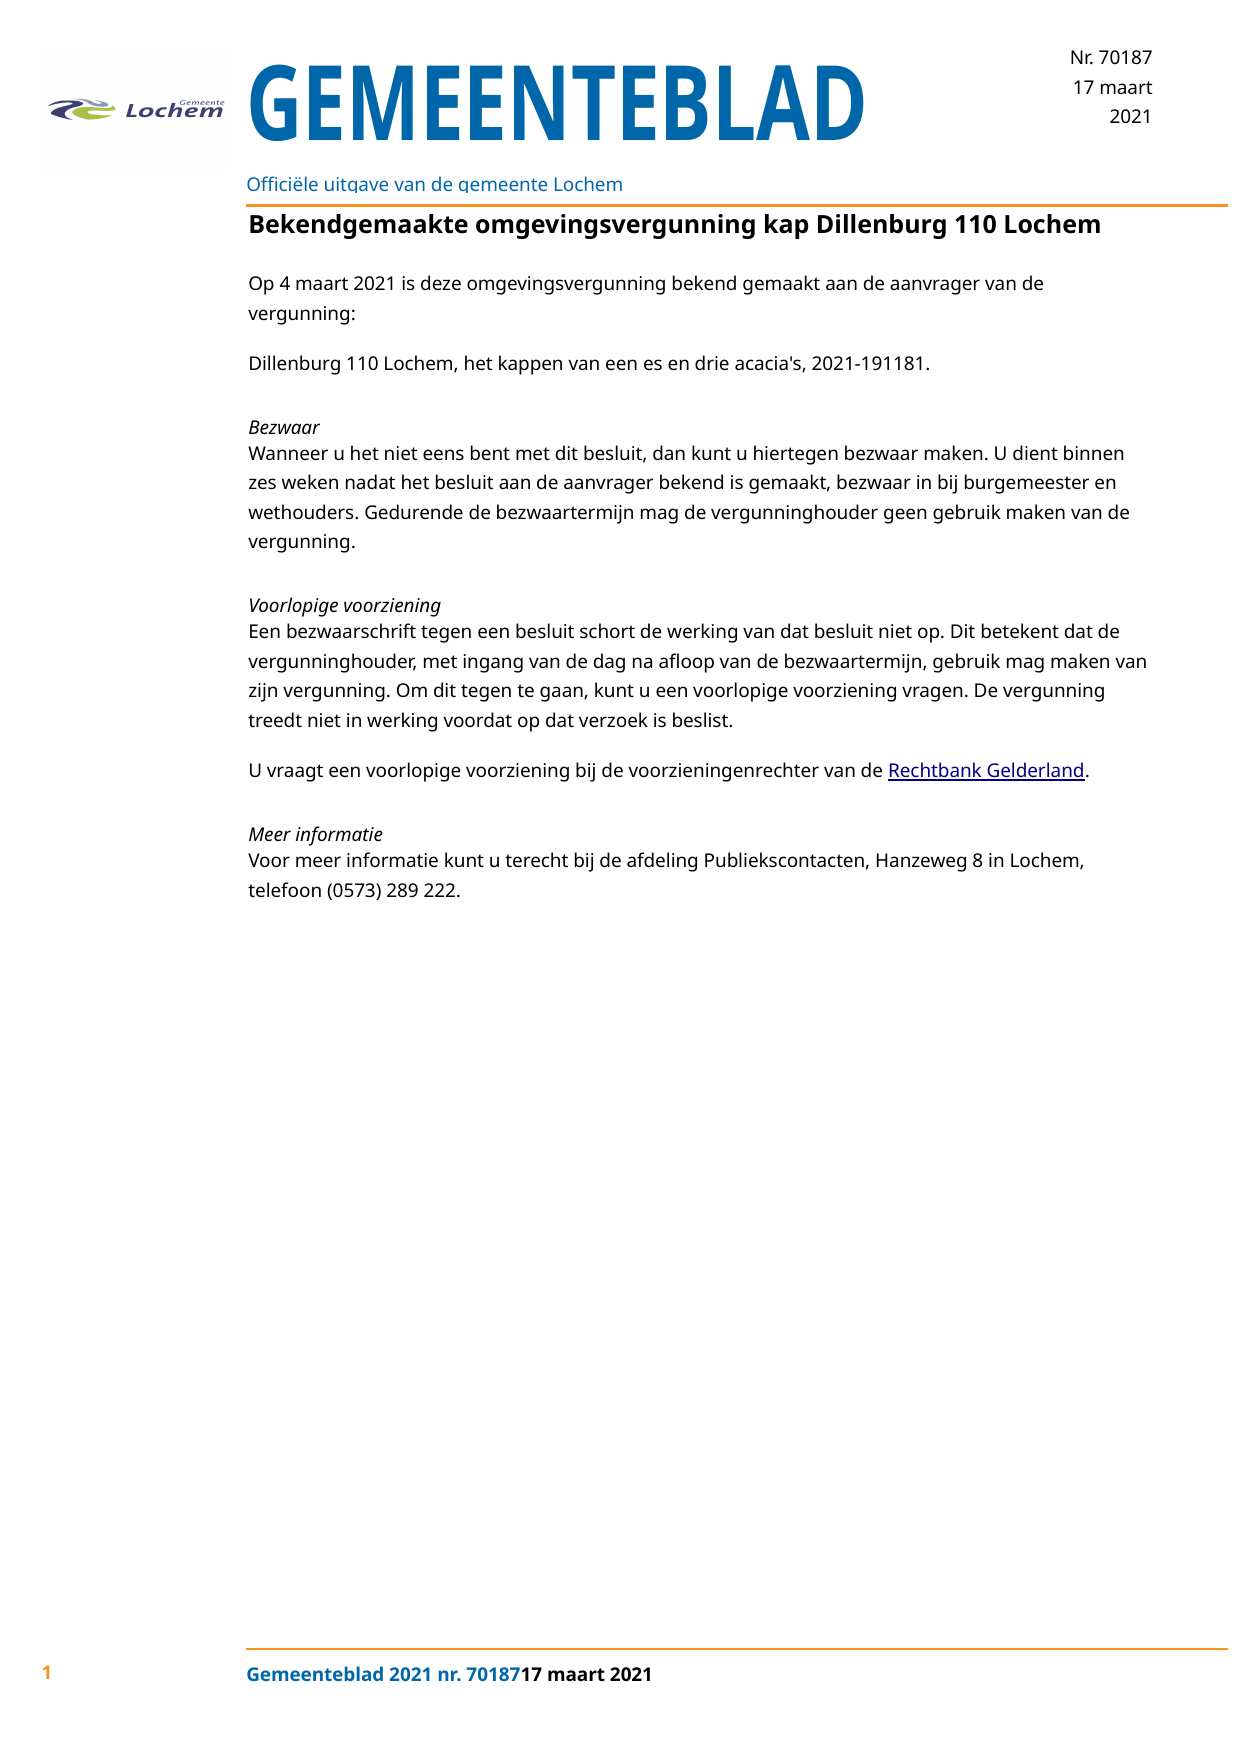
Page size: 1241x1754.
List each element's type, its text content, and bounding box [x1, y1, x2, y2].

text Voorlopige voorziening [248, 593, 1152, 618]
text Dillenburg 110 Lochem, het kappen van een es en drie acacia's, 2021-191181. [248, 350, 1152, 376]
text Een bezwaarschrift tegen een besluit schort de werking van dat besluit niet op. Dit betekent dat de vergunninghouder, met ingang van de dag na afloop van de bezwaartermijn, gebruik mag maken van zijn vergunning. Om dit tegen te gaan, kunt u een voorlopige voorziening vragen. De vergunning treedt niet in werking voordat op dat verzoek is beslist. [248, 618, 1152, 733]
text Bekendgemaakte omgevingsvergunning kap Dillenburg 110 Lochem [248, 207, 1152, 241]
text Wanneer u het niet eens bent met dit besluit, dan kunt u hiertegen bezwaar maken. U dient binnen zes weken nadat het besluit aan de aanvrager bekend is gemaakt, bezwaar in bij burgemeester en wethouders. Gedurende de bezwaartermijn mag de vergunninghouder geen gebruik maken van de vergunning. [248, 440, 1152, 554]
text Bezwaar [248, 414, 1152, 440]
text U vraagt een voorlopige voorziening bij de voorzieningenrechter van de Rechtbank Gelderland. [248, 758, 1152, 783]
text Voor meer informatie kunt u terecht bij de afdeling Publiekscontacten, Hanzeweg 8 in Lochem, telefoon (0573) 289 222. [248, 847, 1152, 903]
text Op 4 maart 2021 is deze omgevingsvergunning bekend gemaakt aan de aanvrager van de vergunning: [248, 270, 1152, 326]
text Meer informatie [248, 822, 1152, 847]
picture [41, 47, 231, 172]
